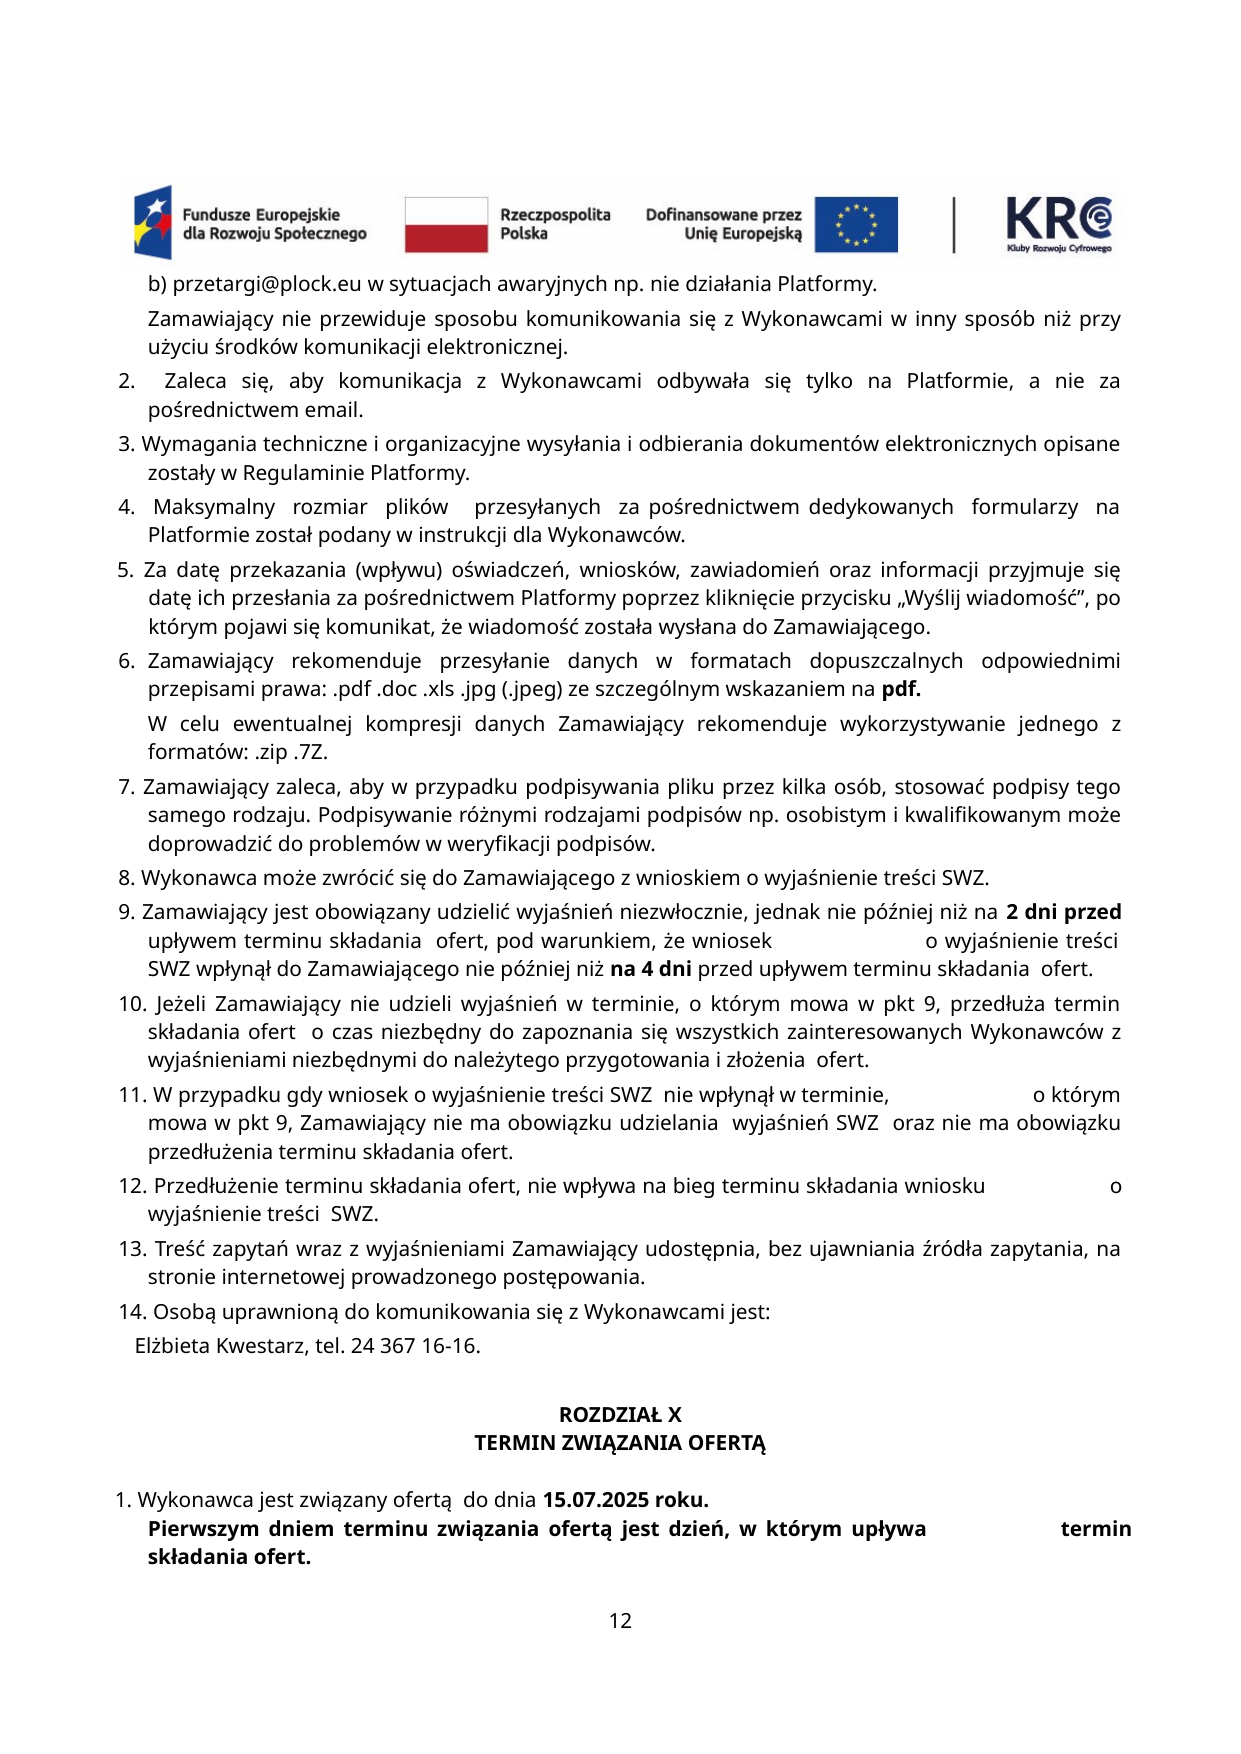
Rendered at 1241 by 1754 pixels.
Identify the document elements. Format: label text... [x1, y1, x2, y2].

text 14. Osobą uprawnioną do komunikowania się z Wykonawcami jest: [118, 1297, 1122, 1325]
list 2. Zaleca się, aby komunikacja z Wykonawcami odbywała się tylko na Platformie, a nie za pośrednictwem email. [118, 366, 1122, 423]
text Elżbieta Kwestarz, tel. 24 367 16-16. [118, 1331, 1122, 1359]
list 3. Wymagania techniczne i organizacyjne wysyłania i odbierania dokumentów elektronicznych opisane zostały w Regulaminie Platformy. [118, 429, 1122, 486]
list 4. Maksymalny rozmiar plików przesyłanych za pośrednictwem dedykowanych formularzy na Platformie został podany w instrukcji dla Wykonawców. [118, 492, 1122, 549]
text 9. Zamawiający jest obowiązany udzielić wyjaśnień niezwłocznie, jednak nie później niż na 2 dni przed upływem terminu składania ofert, pod warunkiem, że wniosek o wyjaśnienie treści SWZ wpłynął do Zamawiającego nie później niż na 4 dni przed upływem terminu składania ofert. [118, 897, 1122, 983]
text TERMIN ZWIĄZANIA OFERTĄ [118, 1428, 1122, 1457]
text 11. W przypadku gdy wniosek o wyjaśnienie treści SWZ nie wpłynął w terminie, o którym mowa w pkt 9, Zamawiający nie ma obowiązku udzielania wyjaśnień SWZ oraz nie ma obowiązku przedłużenia terminu składania ofert. [118, 1080, 1122, 1165]
text 13. Treść zapytań wraz z wyjaśnieniami Zamawiający udostępnia, bez ujawniania źródła zapytania, na stronie internetowej prowadzonego postępowania. [118, 1234, 1122, 1291]
text W celu ewentualnej kompresji danych Zamawiający rekomenduje wykorzystywanie jednego z formatów: .zip .7Z. [118, 709, 1122, 766]
text 6. Zamawiający rekomenduje przesyłanie danych w formatach dopuszczalnych odpowiednimi przepisami prawa: .pdf .doc .xls .jpg (.jpeg) ze szczególnym wskazaniem na pdf. [118, 646, 1122, 703]
text Zamawiający nie przewiduje sposobu komunikowania się z Wykonawcami w inny sposób niż przy użyciu środków komunikacji elektronicznej. [118, 304, 1122, 361]
text ROZDZIAŁ X [118, 1400, 1122, 1428]
list 5. Za datę przekazania (wpływu) oświadczeń, wniosków, zawiadomień oraz informacji przyjmuje się datę ich przesłania za pośrednictwem Platformy poprzez kliknięcie przycisku „Wyślij wiadomość”, po którym pojawi się komunikat, że wiadomość została wysłana do Zamawiającego. [117, 555, 1122, 640]
text 10. Jeżeli Zamawiający nie udzieli wyjaśnień w terminie, o którym mowa w pkt 9, przedłuża termin składania ofert o czas niezbędny do zapoznania się wszystkich zainteresowanych Wykonawców z wyjaśnieniami niezbędnymi do należytego przygotowania i złożenia ofert. [118, 989, 1122, 1074]
text 12. Przedłużenie terminu składania ofert, nie wpływa na bieg terminu składania wniosku o wyjaśnienie treści SWZ. [118, 1171, 1122, 1228]
text 1. Wykonawca jest związany ofertą do dnia 15.07.2025 roku. [114, 1485, 1122, 1514]
text 7. Zamawiający zaleca, aby w przypadku podpisywania pliku przez kilka osób, stosować podpisy tego samego rodzaju. Podpisywanie różnymi rodzajami podpisów np. osobistym i kwalifikowanym może doprowadzić do problemów w weryfikacji podpisów. [118, 772, 1122, 857]
list b) przetargi@plock.eu w sytuacjach awaryjnych np. nie działania Platformy. [148, 270, 1122, 298]
picture [118, 175, 1123, 270]
text Pierwszym dniem terminu związania ofertą jest dzień, w którym upływa termin składania ofert. [148, 1514, 1134, 1571]
text 8. Wykonawca może zwrócić się do Zamawiającego z wnioskiem o wyjaśnienie treści SWZ. [118, 863, 1122, 891]
